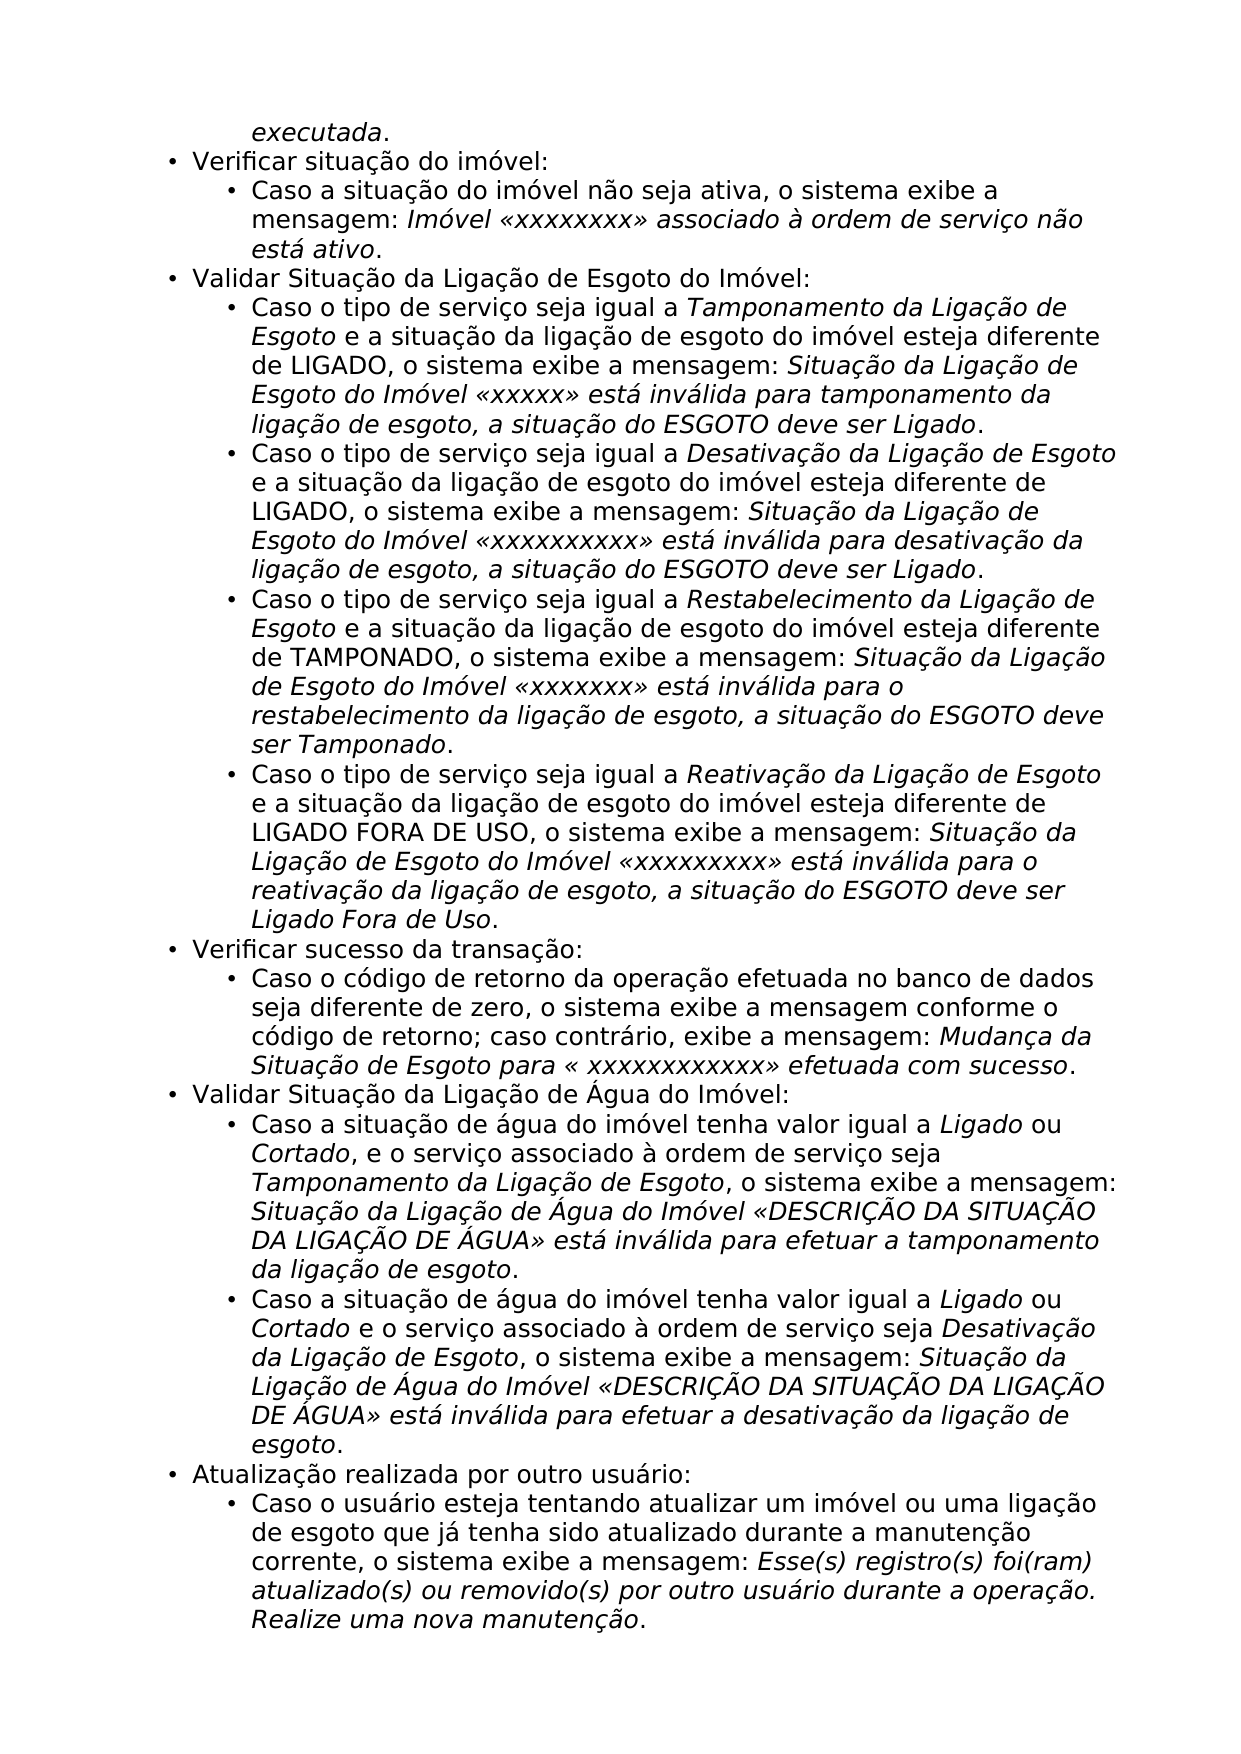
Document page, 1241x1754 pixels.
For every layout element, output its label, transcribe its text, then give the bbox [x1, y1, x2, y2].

list executada. [236, 118, 1122, 147]
list Caso a situação de água do imóvel tenha valor igual a Ligado ou Cortado e o serviço associado à ordem de serviço seja Desativação da Ligação de Esgoto, o sistema exibe a mensagem: Situação da Ligação de Água do Imóvel «DESCRIÇÃO DA SITUAÇÃO DA LIGAÇÃO DE ÁGUA» está inválida para efetuar a desativação da ligação de esgoto. [236, 1285, 1122, 1460]
list Caso o tipo de serviço seja igual a Desativação da Ligação de Esgoto e a situação da ligação de esgoto do imóvel esteja diferente de LIGADO, o sistema exibe a mensagem: Situação da Ligação de Esgoto do Imóvel «xxxxxxxxxx» está inválida para desativação da ligação de esgoto, a situação do ESGOTO deve ser Ligado. [236, 439, 1122, 585]
list Validar Situação da Ligação de Água do Imóvel: [177, 1081, 1122, 1110]
list Caso o tipo de serviço seja igual a Restabelecimento da Ligação de Esgoto e a situação da ligação de esgoto do imóvel esteja diferente de TAMPONADO, o sistema exibe a mensagem: Situação da Ligação de Esgoto do Imóvel «xxxxxxx» está inválida para o restabelecimento da ligação de esgoto, a situação do ESGOTO deve ser Tamponado. [236, 585, 1122, 760]
list Verificar situação do imóvel: [177, 147, 1122, 176]
list Caso o tipo de serviço seja igual a Reativação da Ligação de Esgoto e a situação da ligação de esgoto do imóvel esteja diferente de LIGADO FORA DE USO, o sistema exibe a mensagem: Situação da Ligação de Esgoto do Imóvel «xxxxxxxxx» está inválida para o reativação da ligação de esgoto, a situação do ESGOTO deve ser Ligado Fora de Uso. [236, 760, 1122, 935]
list Caso o código de retorno da operação efetuada no banco de dados seja diferente de zero, o sistema exibe a mensagem conforme o código de retorno; caso contrário, exibe a mensagem: Mudança da Situação de Esgoto para « xxxxxxxxxxxx» efetuada com sucesso. [236, 964, 1122, 1081]
list Validar Situação da Ligação de Esgoto do Imóvel: [177, 264, 1122, 293]
list Caso a situação de água do imóvel tenha valor igual a Ligado ou Cortado, e o serviço associado à ordem de serviço seja Tamponamento da Ligação de Esgoto, o sistema exibe a mensagem: Situação da Ligação de Água do Imóvel «DESCRIÇÃO DA SITUAÇÃO DA LIGAÇÃO DE ÁGUA» está inválida para efetuar a tamponamento da ligação de esgoto. [236, 1110, 1122, 1285]
list Caso o usuário esteja tentando atualizar um imóvel ou uma ligação de esgoto que já tenha sido atualizado durante a manutenção corrente, o sistema exibe a mensagem: Esse(s) registro(s) foi(ram) atualizado(s) ou removido(s) por outro usuário durante a operação. Realize uma nova manutenção. [236, 1489, 1122, 1635]
list Caso o tipo de serviço seja igual a Tamponamento da Ligação de Esgoto e a situação da ligação de esgoto do imóvel esteja diferente de LIGADO, o sistema exibe a mensagem: Situação da Ligação de Esgoto do Imóvel «xxxxx» está inválida para tamponamento da ligação de esgoto, a situação do ESGOTO deve ser Ligado. [236, 293, 1122, 439]
list Caso a situação do imóvel não seja ativa, o sistema exibe a mensagem: Imóvel «xxxxxxxx» associado à ordem de serviço não está ativo. [236, 176, 1122, 264]
list Atualização realizada por outro usuário: [177, 1460, 1122, 1489]
list Verificar sucesso da transação: [177, 935, 1122, 964]
